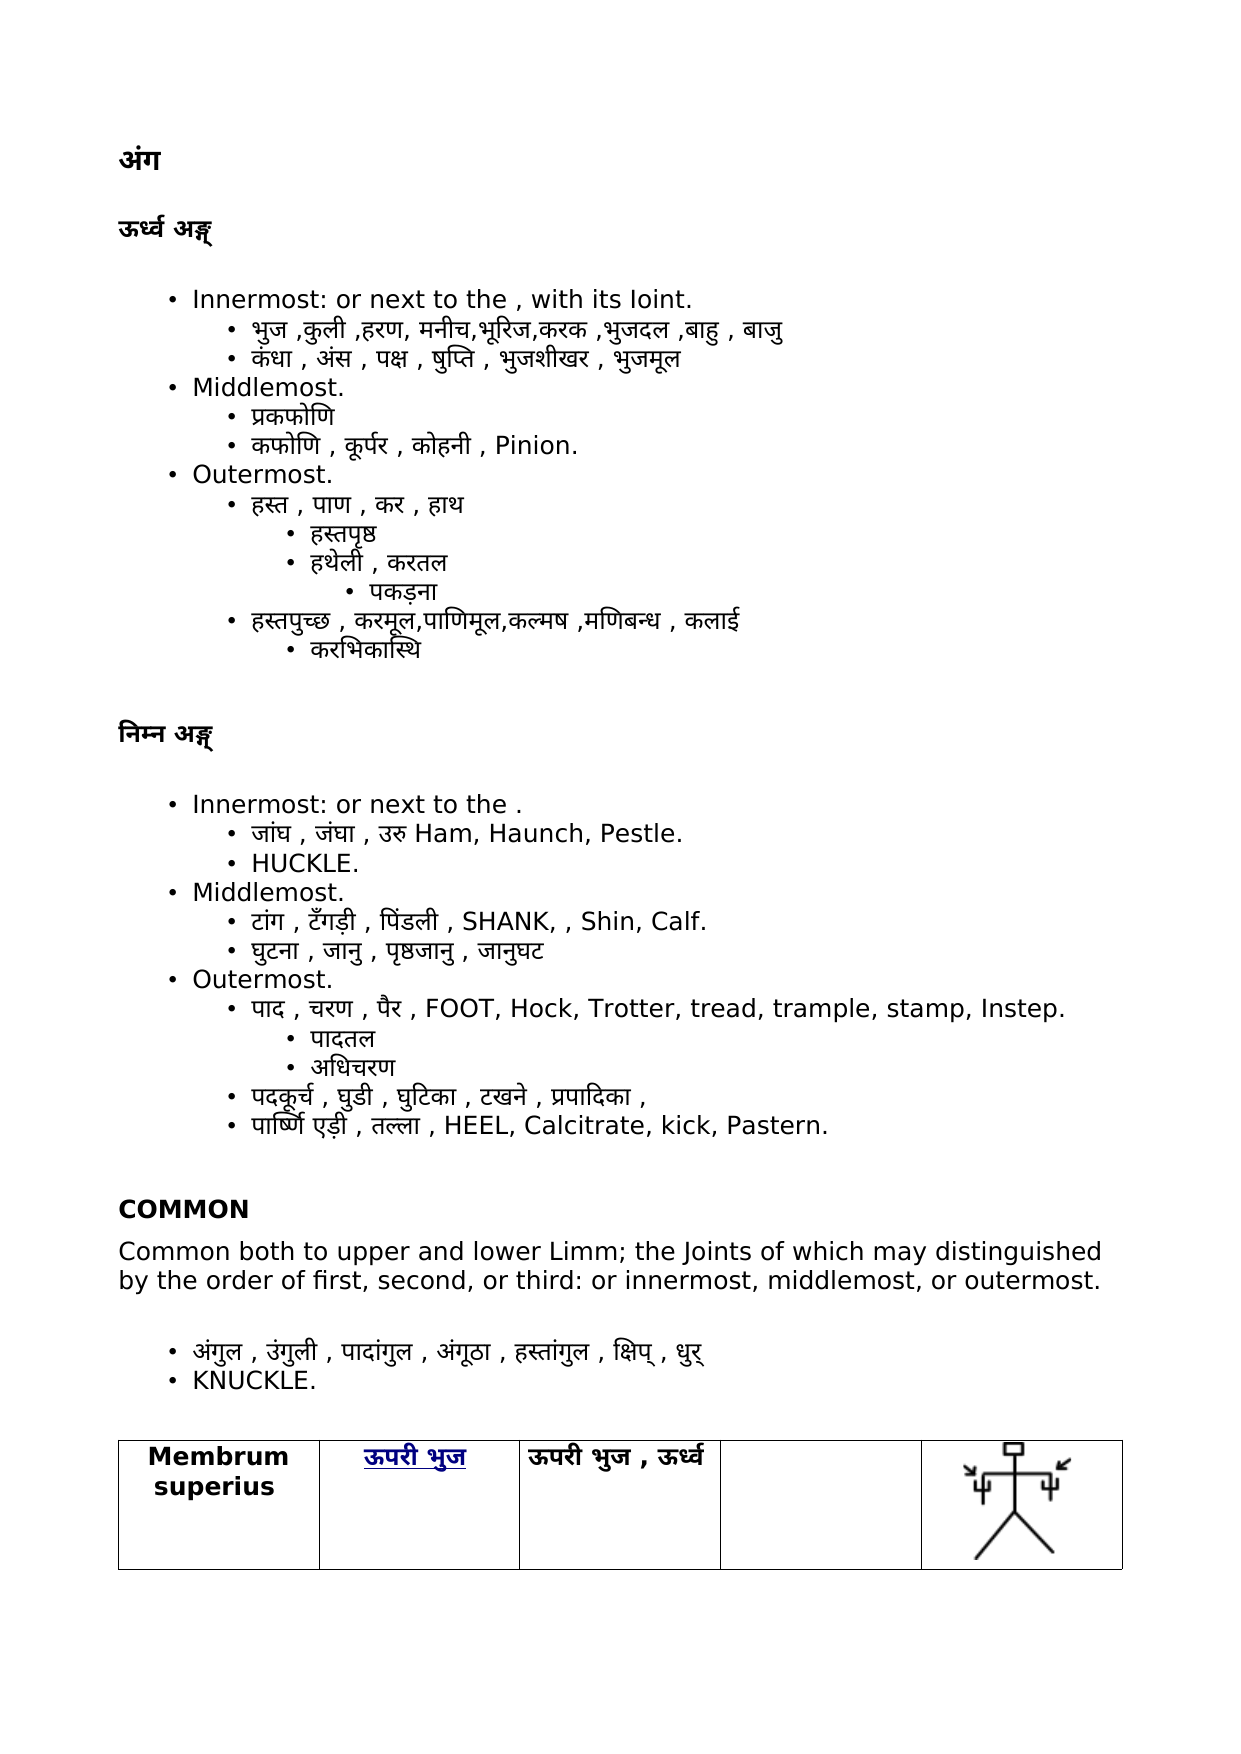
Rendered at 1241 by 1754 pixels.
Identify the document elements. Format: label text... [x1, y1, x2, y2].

list टांग , टँगड़ी , पिंडली , SHANK, , Shin, Calf. [236, 907, 1122, 936]
list Innermost: or next to the . [177, 791, 1122, 820]
list कफोणि , कूर्पर , कोहनी , Pinion. [236, 432, 372, 461]
text Common both to upper and lower Limm; the Joints of which may distinguished by the order of first, second, or third: or innermost, middlemost, or outermost. [118, 1237, 1122, 1295]
list अधिचरण [295, 1053, 1122, 1082]
list भुज ,कुली ,हरण, मनीच,भूरिज,करक ,भुजदल ,बाहु , बाजु [236, 315, 1122, 344]
list प्रकफोणि [236, 402, 1122, 432]
table_header [922, 1441, 1122, 1569]
list पाद , चरण , पैर , FOOT, Hock, Trotter, tread, trample, stamp, Instep. [236, 995, 1122, 1024]
list Outermost. [177, 966, 1122, 995]
list घुटना , जानु , पृष्ठजानु , जानुघट [236, 936, 1122, 966]
table_header ऊपरी भुज [320, 1441, 519, 1569]
table_header [721, 1441, 921, 1569]
list Middlemost. [177, 878, 1122, 907]
subtitle ऊर्ध्व अङ्ग् [118, 214, 1122, 244]
list पदकूर्च , घुडी , घुटिका , टखने , प्रपादिका , [236, 1082, 1122, 1111]
list अंगुल , उंगुली , पादांगुल , अंगूठा , हस्तांगुल , क्षिप् , धुर् [177, 1337, 1122, 1366]
list HUCKLE. [236, 849, 1122, 878]
subtitle COMMON [118, 1195, 1122, 1224]
list जांघ , जंघा , उरु Ham, Haunch, Pestle. [236, 820, 1122, 849]
subtitle निम्न अङ्ग् [118, 719, 1122, 748]
list करभिकास्थि [295, 636, 1122, 665]
list पादतल [295, 1024, 1122, 1053]
list KNUCKLE. [177, 1366, 1122, 1395]
list कफोणि , कूर्पर , कोहनी , Pinion. [351, 432, 1122, 461]
list Middlemost. [177, 373, 1122, 402]
table_header ऊपरी भुज , ऊर्ध्व [520, 1441, 720, 1569]
list Outermost. [177, 461, 1122, 490]
list हस्तपुच्छ , करमूल,पाणिमूल,कल्मष ,मणिबन्ध , कलाई [456, 607, 1122, 636]
picture [963, 1442, 1072, 1560]
list हस्तपुच्छ , करमूल,पाणिमूल,कल्मष ,मणिबन्ध , कलाई [236, 607, 479, 636]
list कंधा , अंस , पक्ष , षुप्ति , भुजशीखर , भुजमूल [236, 344, 1122, 373]
list पकड़ना [354, 577, 1122, 607]
list हस्तपृष्ठ [295, 519, 1122, 548]
list हथेली , करतल [295, 548, 1122, 577]
list हस्त , पाण , कर , हाथ [236, 490, 1122, 519]
list पार्ष्णि एड़ी , तल्ला , HEEL, Calcitrate, kick, Pastern. [236, 1111, 1122, 1141]
list Innermost: or next to the , with its Ioint. [177, 286, 1122, 315]
subtitle अंग [118, 143, 1122, 177]
table_header Membrum superius [119, 1441, 319, 1569]
